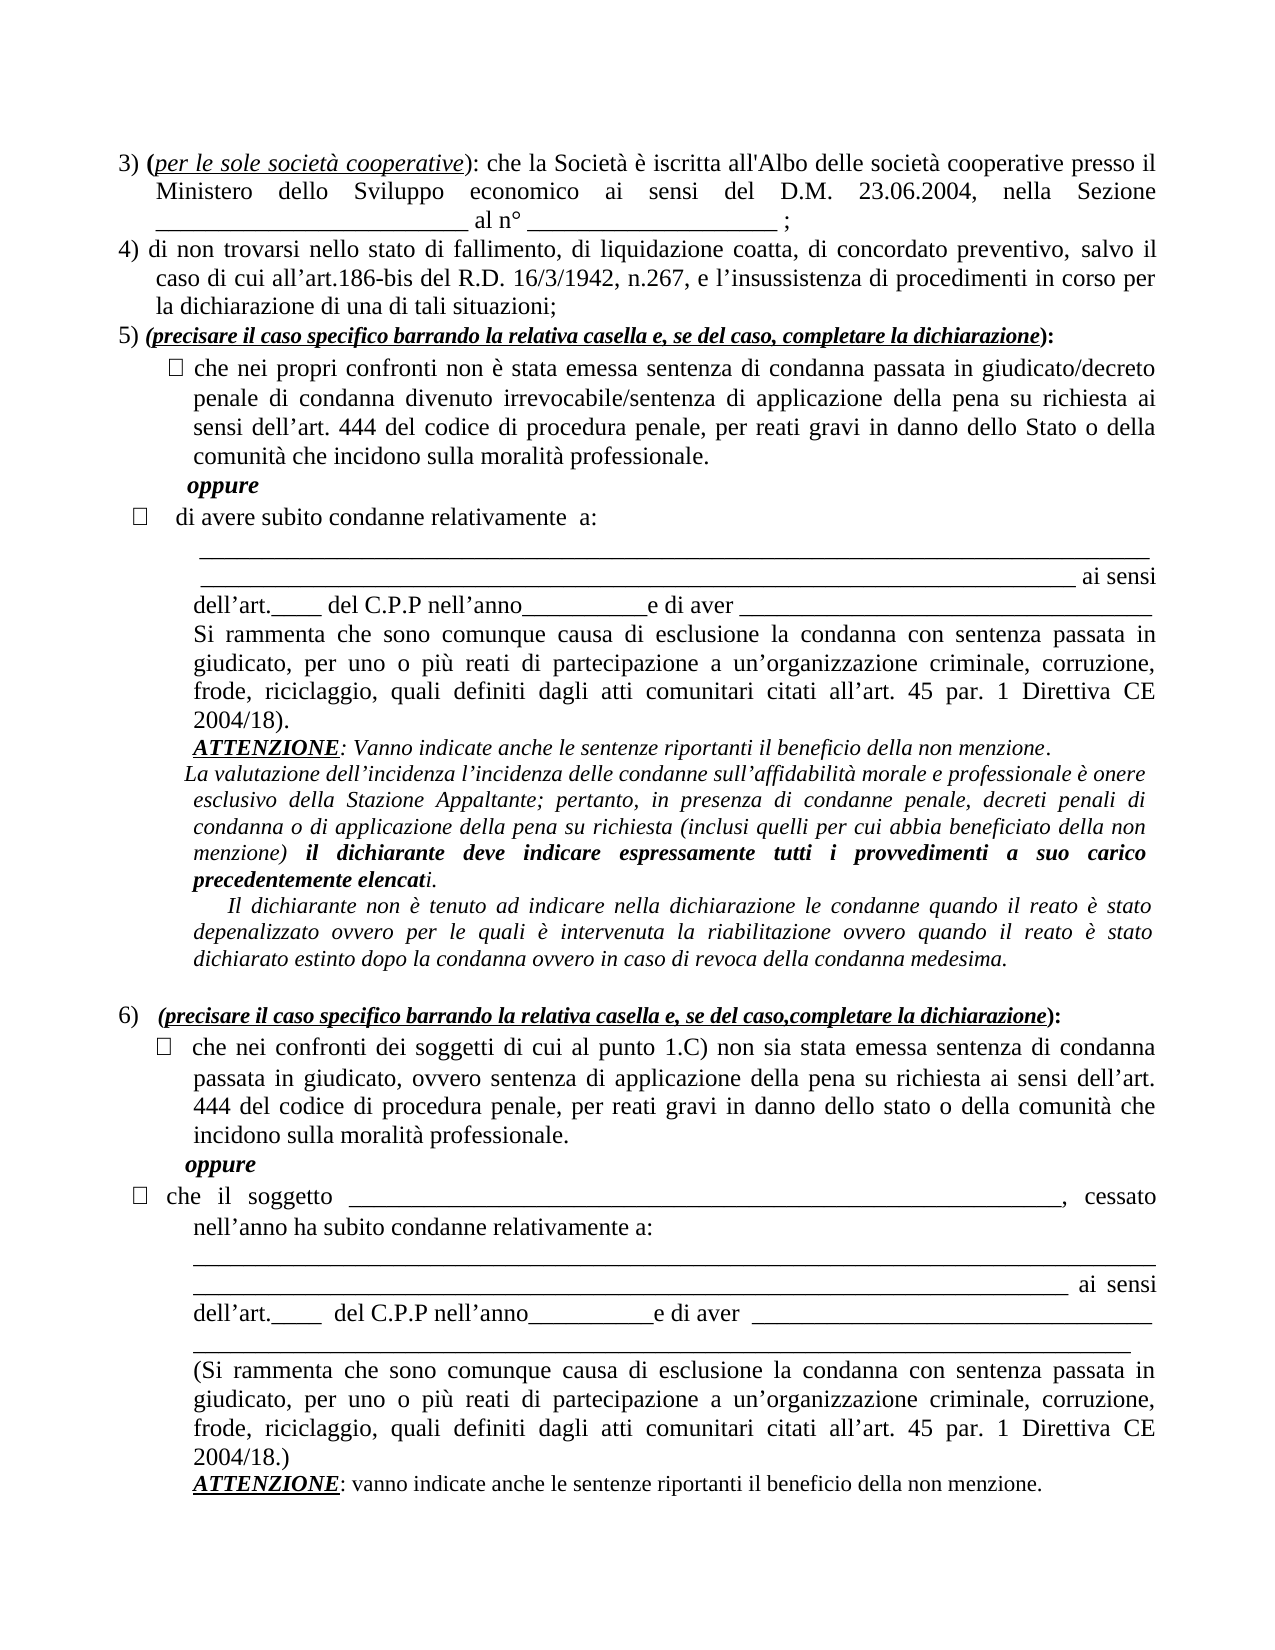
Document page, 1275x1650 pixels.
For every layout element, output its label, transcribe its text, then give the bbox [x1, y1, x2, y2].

text ___________________________________________________________________________ [193, 1327, 1157, 1355]
text  di avere subito condanne relativamente a: [118, 498, 1157, 533]
text (Si rammenta che sono comunque causa di esclusione la condanna con sentenza passata in giudicato, per uno o più reati di partecipazione a un’organizzazione criminale, corruzione, frode, riciclaggio, quali definiti dagli atti comunitari citati all’art. 45 par. 1 Direttiva CE 2004/18.) [193, 1355, 1157, 1470]
text Il dichiarante non è tenuto ad indicare nella dichiarazione le condanne quando il reato è stato depenalizzato ovvero per le quali è intervenuta la riabilitazione ovvero quando il reato è stato dichiarato estinto dopo la condanna ovvero in caso di revoca della condanna medesima. [133, 892, 1157, 971]
text ___________________________________________________________________________________________________________________________________________________ ai sensi dell’art.____ del C.P.P nell’anno__________e di aver ________________________________ [193, 1240, 1157, 1327]
text Si rammenta che sono comunque causa di esclusione la condanna con sentenza passata in giudicato, per uno o più reati di partecipazione a un’organizzazione criminale, corruzione, frode, riciclaggio, quali definiti dagli atti comunitari citati all’art. 45 par. 1 Direttiva CE 2004/18). [193, 619, 1157, 734]
text 6) (precisare il caso specifico barrando la relativa casella e, se del caso,completare la dichiarazione): [118, 1000, 1157, 1028]
text 5) (precisare il caso specifico barrando la relativa casella e, se del caso, completare la dichiarazione): [118, 320, 1157, 349]
text ______________________________________________________________________ ai sensi dell’art.____ del C.P.P nell’anno__________e di aver _________________________________ [156, 561, 1157, 619]
text oppure [118, 1149, 1157, 1178]
text oppure [118, 470, 1157, 498]
text  che il soggetto _________________________________________________________, cessato nell’anno ha subito condanne relativamente a: [118, 1178, 1157, 1240]
text  che nei propri confronti non è stata emessa sentenza di condanna passata in giudicato/decreto penale di condanna divenuto irrevocabile/sentenza di applicazione della pena su richiesta ai sensi dell’art. 444 del codice di procedura penale, per reati gravi in danno dello Stato o della comunità che incidono sulla moralità professionale. [118, 349, 1157, 470]
text ATTENZIONE: vanno indicate anche le sentenze riportanti il beneficio della non menzione. [193, 1470, 1157, 1497]
text  che nei confronti dei soggetti di cui al punto 1.C) non sia stata emessa sentenza di condanna passata in giudicato, ovvero sentenza di applicazione della pena su richiesta ai sensi dell’art. 444 del codice di procedura penale, per reati gravi in danno dello stato o della comunità che incidono sulla moralità professionale. [118, 1028, 1157, 1149]
text La valutazione dell’incidenza l’incidenza delle condanne sull’affidabilità morale e professionale è onere esclusivo della Stazione Appaltante; pertanto, in presenza di condanne penale, decreti penali di condanna o di applicazione della pena su richiesta (inclusi quelli per cui abbia beneficiato della non menzione) il dichiarante deve indicare espressamente tutti i provvedimenti a suo carico precedentemente elencati. [133, 760, 1149, 892]
text ____________________________________________________________________________ [174, 533, 1157, 561]
text 3) (per le sole società cooperative): che la Società è iscritta all'Albo delle società cooperative presso il Ministero dello Sviluppo economico ai sensi del D.M. 23.06.2004, nella Sezione _________________________ al n° ____________________ ; [118, 148, 1157, 234]
text ATTENZIONE: Vanno indicate anche le sentenze riportanti il beneficio della non menzione. [193, 734, 1157, 760]
text 4) di non trovarsi nello stato di fallimento, di liquidazione coatta, di concordato preventivo, salvo il caso di cui all’art.186-bis del R.D. 16/3/1942, n.267, e l’insussistenza di procedimenti in corso per la dichiarazione di una di tali situazioni; [118, 234, 1157, 320]
